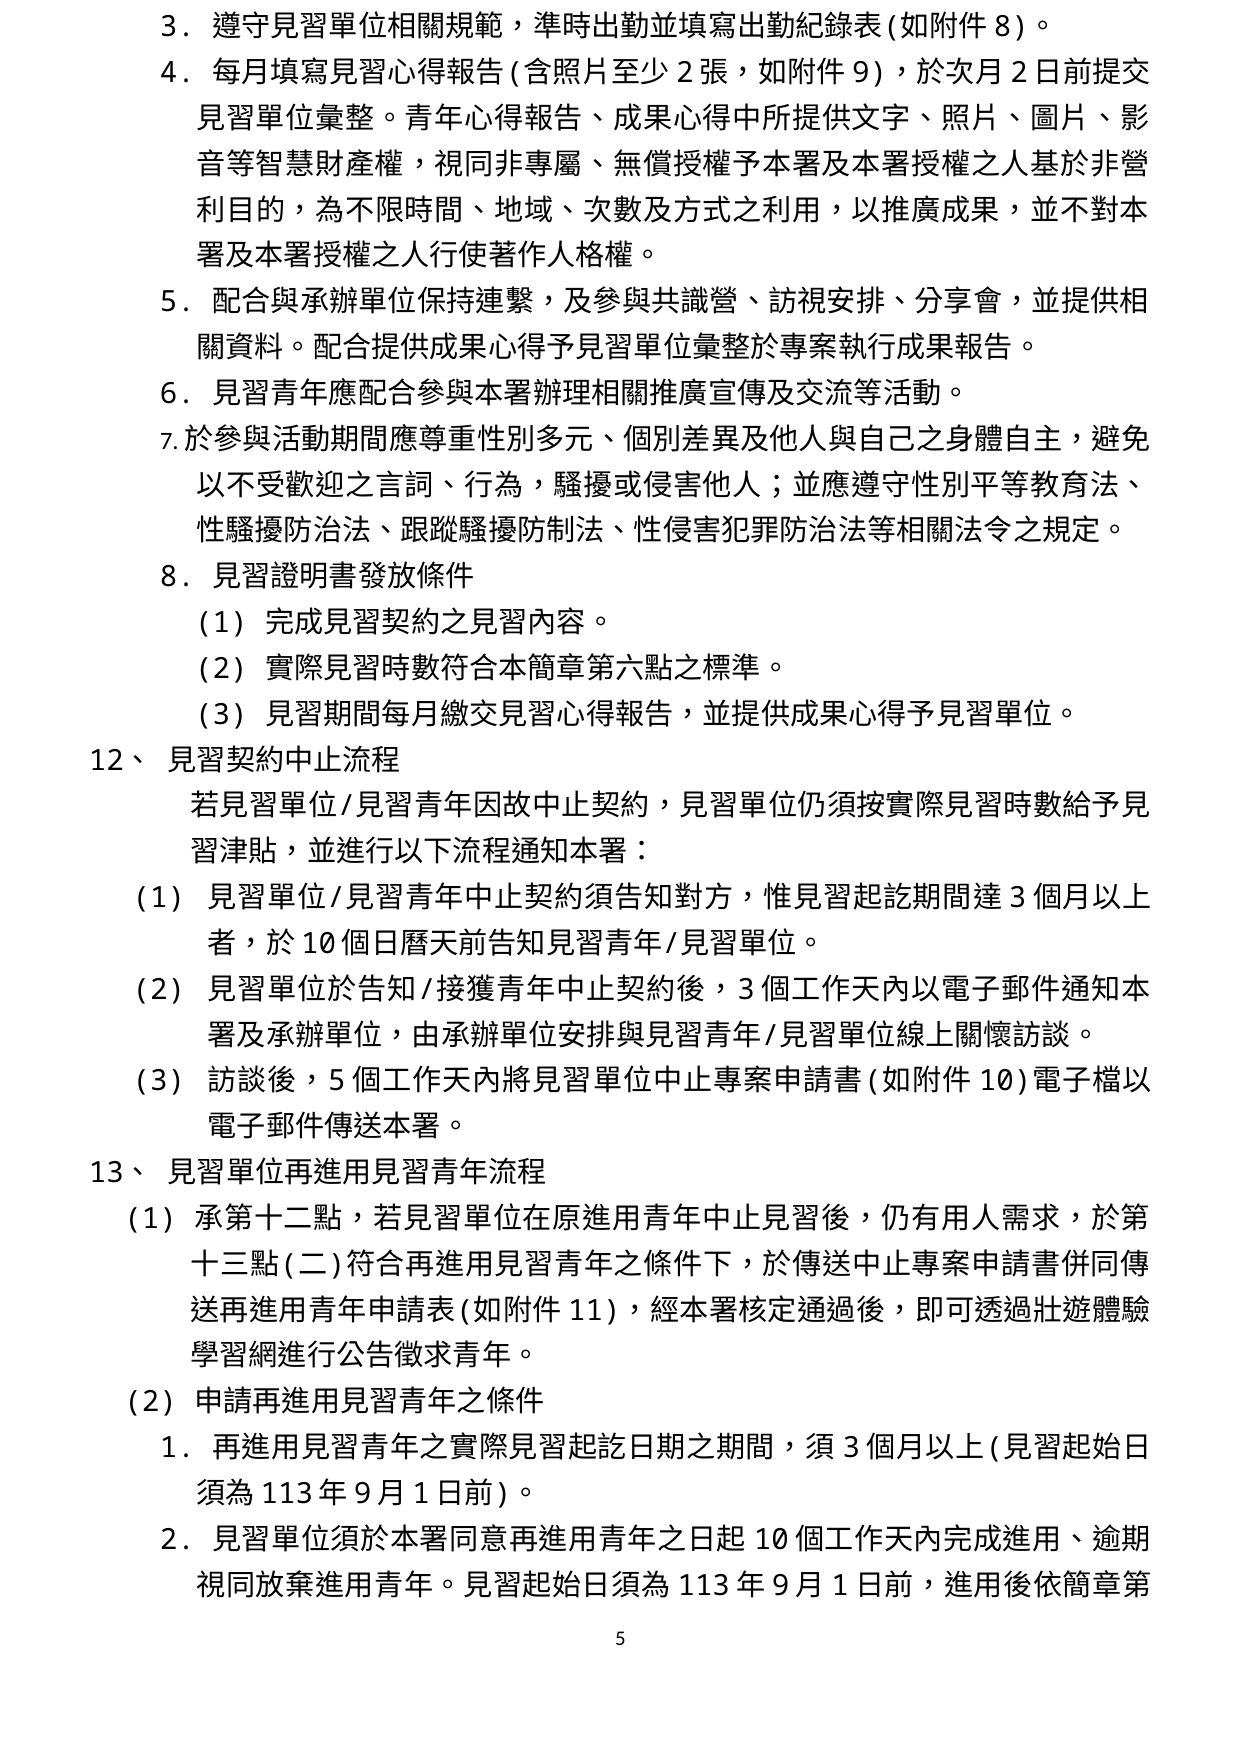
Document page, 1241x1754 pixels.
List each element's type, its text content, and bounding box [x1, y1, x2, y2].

list 再進用見習青年之實際見習起訖日期之期間，須3個月以上(見習起始日須為113年9月1日前)。 [159, 1421, 1152, 1512]
list 見習單位再進用見習青年流程 [89, 1146, 1152, 1192]
list 配合與承辦單位保持連繫，及參與共識營、訪視安排、分享會，並提供相關資料。配合提供成果心得予見習單位彙整於專案執行成果報告。 [159, 275, 1152, 367]
list 完成見習契約之見習內容。 [195, 596, 1152, 642]
list 遵守見習單位相關規範，準時出勤並填寫出勤紀錄表(如附件8)。 [159, 0, 1152, 46]
list 見習青年應配合參與本署辦理相關推廣宣傳及交流等活動。 [159, 367, 1152, 412]
list 見習契約中止流程 [89, 733, 1152, 779]
list 見習證明書發放條件 [159, 550, 1152, 596]
list 申請再進用見習青年之條件 [124, 1375, 1152, 1421]
list 見習單位/見習青年中止契約須告知對方，惟見習起訖期間達3個月以上者，於10個日曆天前告知見習青年/見習單位。 [132, 871, 1152, 962]
text 若見習單位/見習青年因故中止契約，見習單位仍須按實際見習時數給予見習津貼，並進行以下流程通知本署： [190, 779, 1152, 871]
list 訪談後，5個工作天內將見習單位中止專案申請書(如附件10)電子檔以電子郵件傳送本署。 [132, 1054, 1152, 1146]
list 見習期間每月繳交見習心得報告，並提供成果心得予見習單位。 [195, 687, 1152, 733]
list 於參與活動期間應尊重性別多元、個別差異及他人與自己之身體自主，避免以不受歡迎之言詞、行為，騷擾或侵害他人；並應遵守性別平等教育法、性騷擾防治法、跟蹤騷擾防制法、性侵害犯罪防治法等相關法令之規定。 [159, 412, 1152, 550]
list 實際見習時數符合本簡章第六點之標準。 [195, 642, 1152, 687]
list 見習單位須於本署同意再進用青年之日起10個工作天內完成進用、逾期視同放棄進用青年。見習起始日須為113年9月1日前，進用後依簡章第 [159, 1512, 1152, 1604]
list 承第十二點，若見習單位在原進用青年中止見習後，仍有用人需求，於第十三點(二)符合再進用見習青年之條件下，於傳送中止專案申請書併同傳送再進用青年申請表(如附件11)，經本署核定通過後，即可透過壯遊體驗學習網進行公告徵求青年。 [124, 1192, 1152, 1375]
list 見習單位於告知/接獲青年中止契約後，3個工作天內以電子郵件通知本署及承辦單位，由承辦單位安排與見習青年/見習單位線上關懷訪談。 [132, 962, 1152, 1054]
list 每月填寫見習心得報告(含照片至少2張，如附件9)，於次月2日前提交見習單位彙整。青年心得報告、成果心得中所提供文字、照片、圖片、影音等智慧財產權，視同非專屬、無償授權予本署及本署授權之人基於非營利目的，為不限時間、地域、次數及方式之利用，以推廣成果，並不對本署及本署授權之人行使著作人格權。 [159, 46, 1152, 275]
